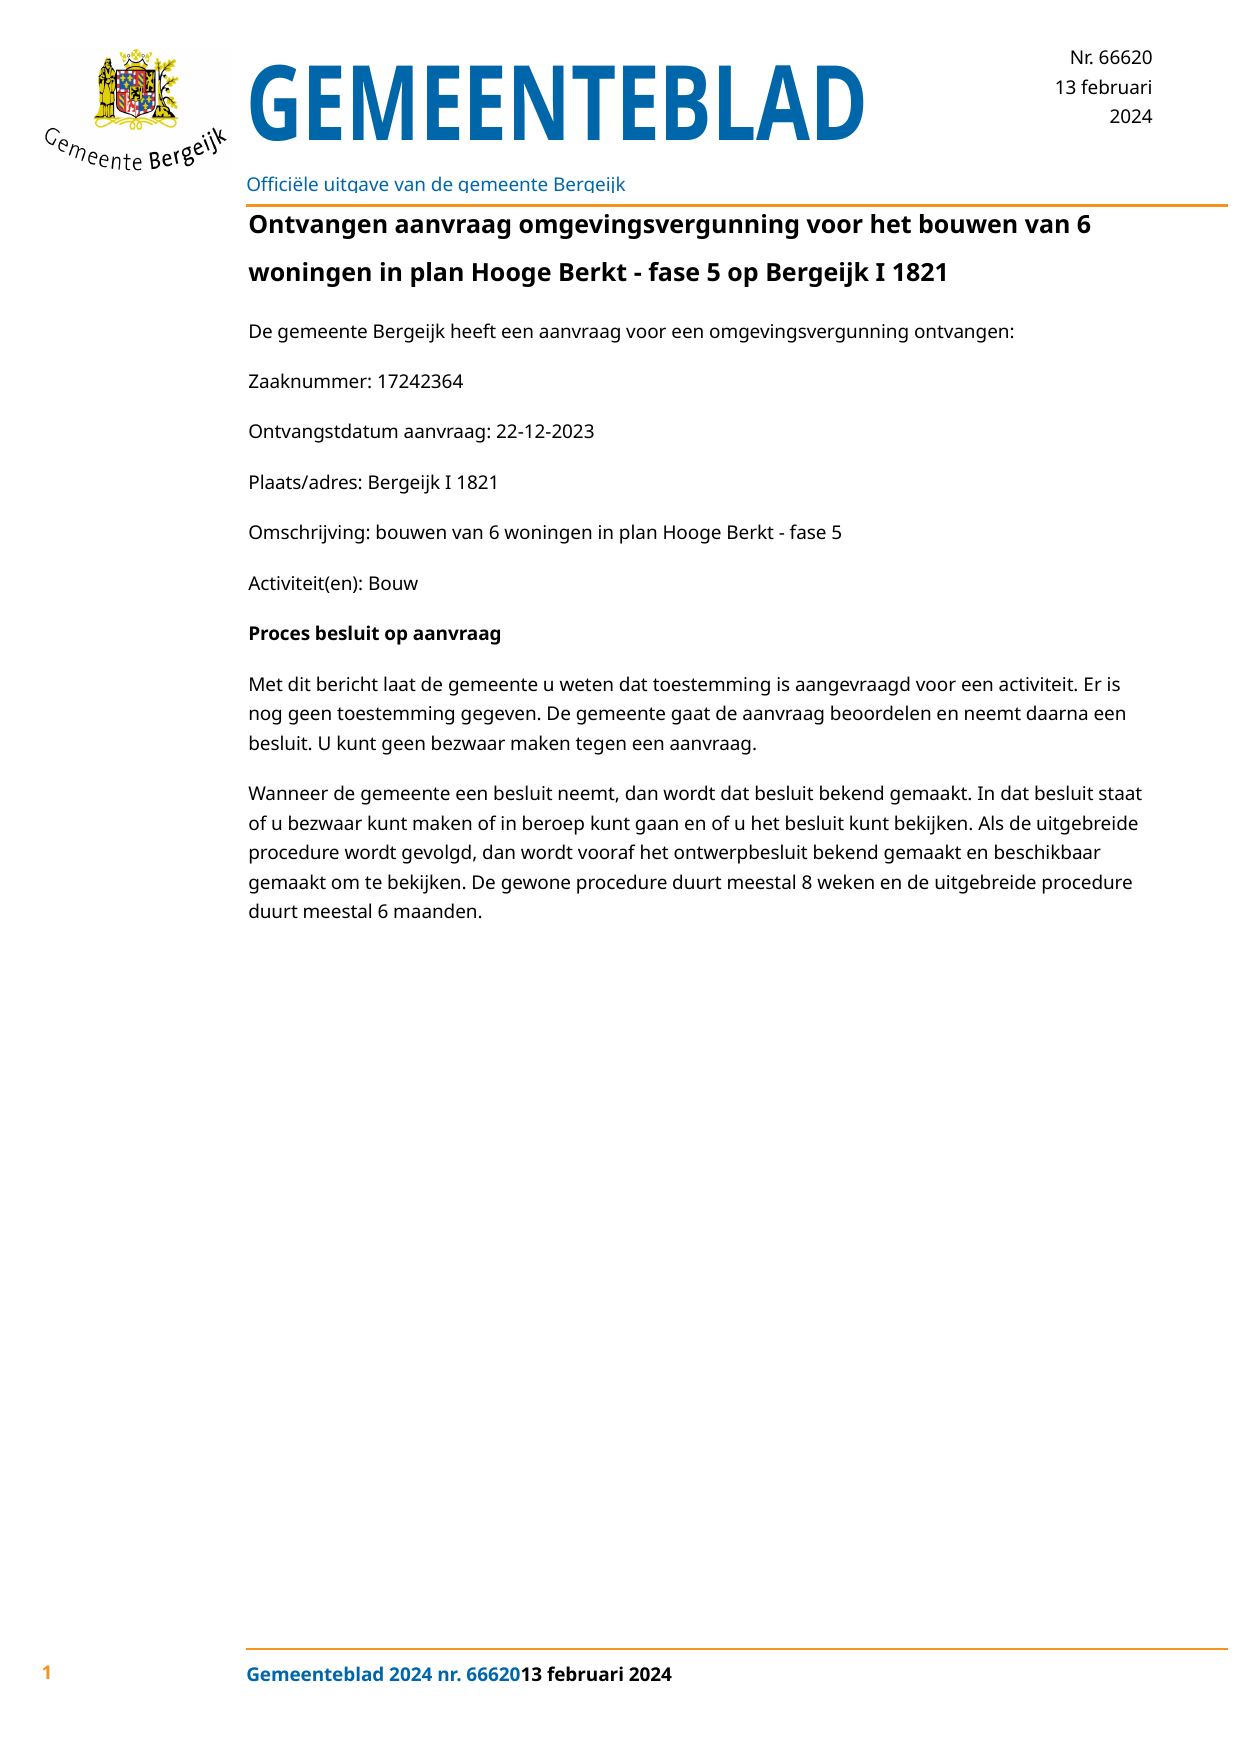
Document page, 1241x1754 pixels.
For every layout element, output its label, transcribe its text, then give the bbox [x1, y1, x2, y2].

text Met dit bericht laat de gemeente u weten dat toestemming is aangevraagd voor een activiteit. Er is nog geen toestemming gegeven. De gemeente gaat de aanvraag beoordelen en neemt daarna een besluit. U kunt geen bezwaar maken tegen een aanvraag. [248, 671, 1152, 756]
text Zaaknummer: 17242364 [248, 368, 1152, 394]
text Plaats/adres: Bergeijk I 1821 [248, 469, 1152, 495]
text Activiteit(en): Bouw [248, 570, 1152, 596]
text Ontvangstdatum aanvraag: 22-12-2023 [248, 419, 1152, 444]
text De gemeente Bergeijk heeft een aanvraag voor een omgevingsvergunning ontvangen: [248, 318, 1152, 344]
text Wanneer de gemeente een besluit neemt, dan wordt dat besluit bekend gemaakt. In dat besluit staat of u bezwaar kunt maken of in beroep kunt gaan en of u het besluit kunt bekijken. Als de uitgebreide procedure wordt gevolgd, dan wordt vooraf het ontwerpbesluit bekend gemaakt en beschikbaar gemaakt om te bekijken. De gewone procedure duurt meestal 8 weken en de uitgebreide procedure duurt meestal 6 maanden. [248, 780, 1152, 924]
text Omschrijving: bouwen van 6 woningen in plan Hooge Berkt - fase 5 [248, 519, 1152, 545]
text Proces besluit op aanvraag [248, 620, 1152, 646]
text Ontvangen aanvraag omgevingsvergunning voor het bouwen van 6 woningen in plan Hooge Berkt - fase 5 op Bergeijk I 1821 [248, 207, 1152, 288]
picture [41, 47, 231, 172]
